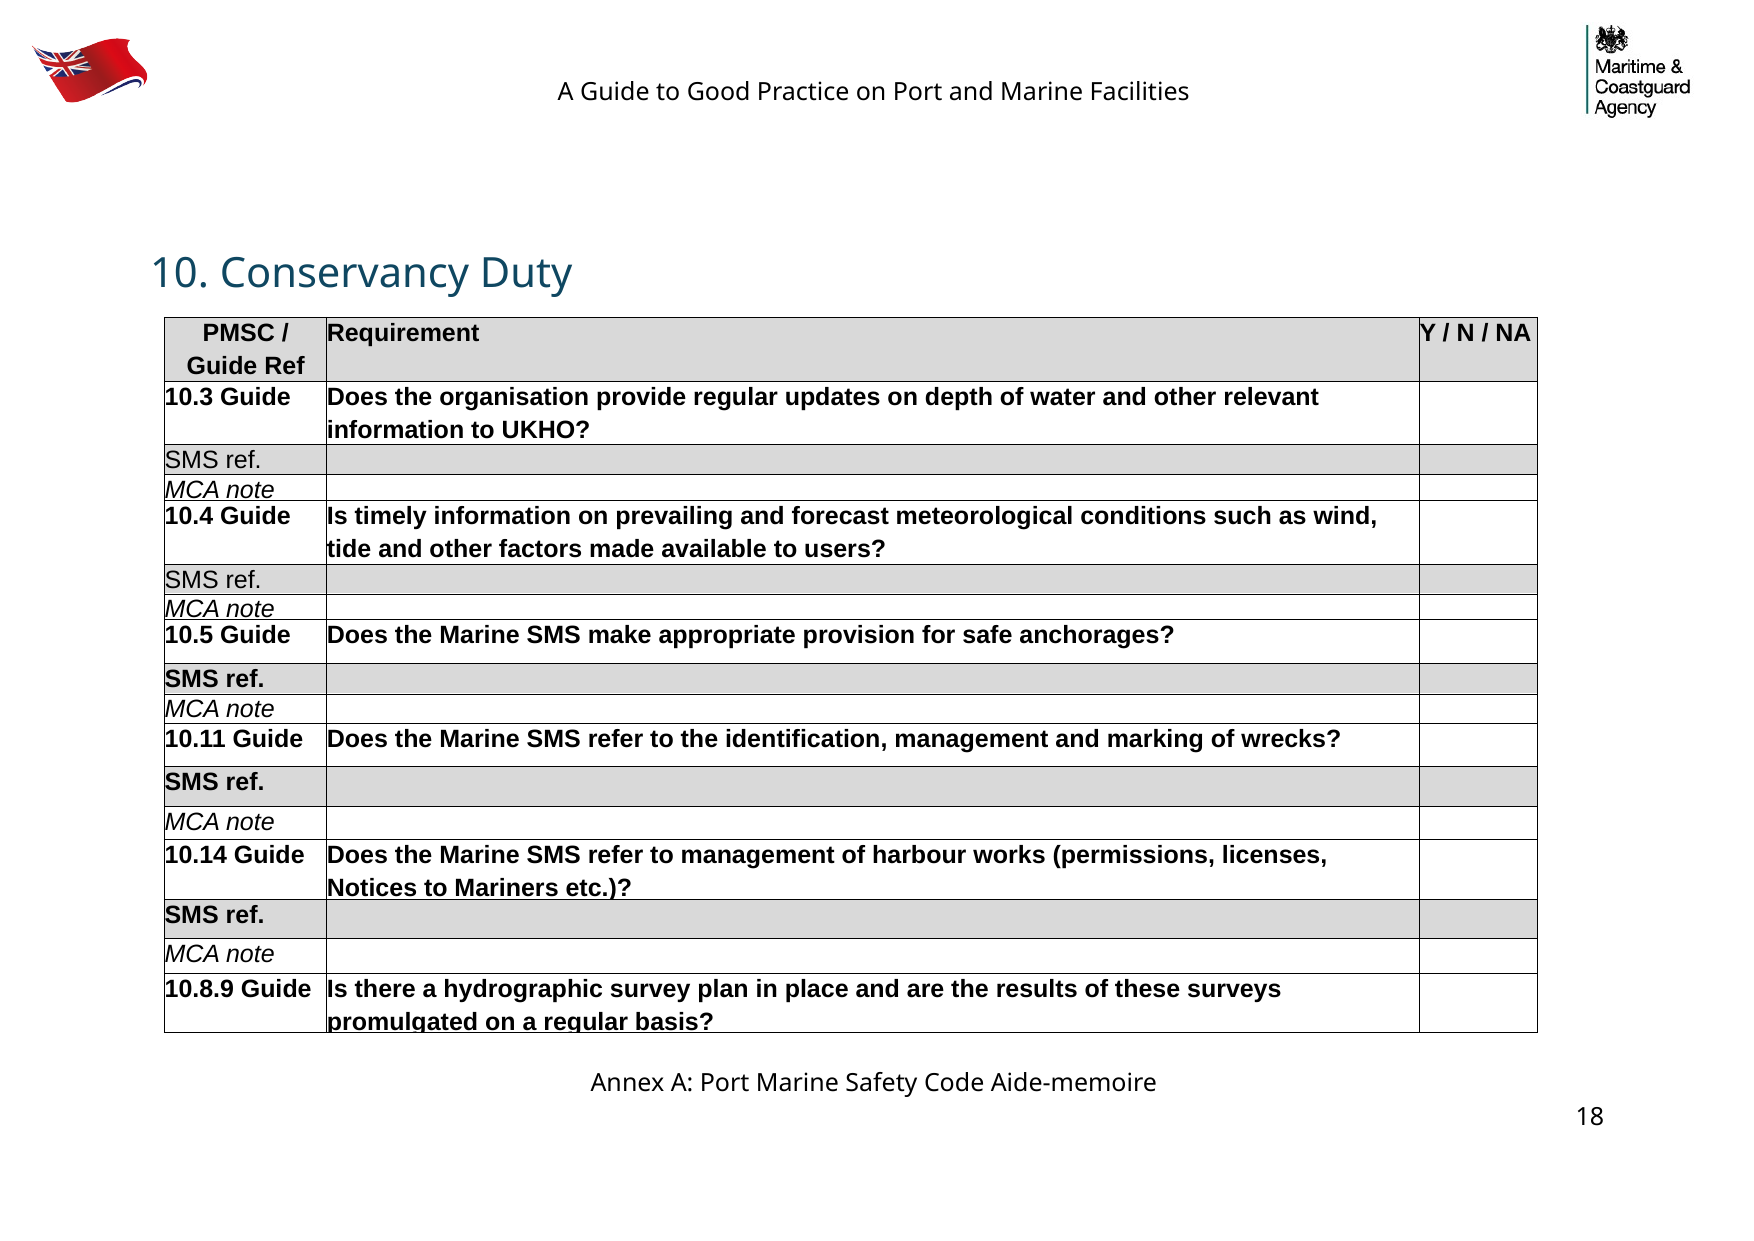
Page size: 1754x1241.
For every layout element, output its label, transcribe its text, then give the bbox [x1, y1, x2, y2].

table_cell Is timely information on prevailing and forecast meteorological conditions such as wind, tide and other factors made available to users? [327, 501, 1419, 564]
table_cell Does the Marine SMS make appropriate provision for safe anchorages? [327, 620, 1419, 663]
table_cell MCA note [165, 695, 326, 723]
table_cell SMS ref. [165, 565, 326, 593]
table_cell Is there a hydrographic survey plan in place and are the results of these surveys promulgated on a regular basis? [327, 974, 1419, 1032]
table_cell [1420, 595, 1537, 618]
table_cell [1420, 695, 1537, 723]
table_cell [1420, 724, 1537, 766]
table_cell SMS ref. [165, 900, 326, 938]
table_cell [327, 475, 1419, 500]
table_cell [1420, 620, 1537, 663]
table_cell [1420, 565, 1537, 593]
table_cell [1420, 475, 1537, 500]
subtitle 10. Conservancy Duty [150, 243, 1604, 300]
table_cell MCA note [165, 939, 326, 973]
table_cell 10.5 Guide [165, 620, 326, 663]
table_cell [1420, 840, 1537, 898]
table_cell MCA note [165, 595, 326, 618]
table_cell [1420, 900, 1537, 938]
table_cell [327, 445, 1419, 474]
table_cell SMS ref. [165, 767, 326, 806]
table_cell Does the Marine SMS refer to management of harbour works (permissions, licenses, Notices to Mariners etc.)? [327, 840, 1419, 898]
table_header Requirement [327, 318, 1419, 381]
table_cell 10.11 Guide [165, 724, 326, 766]
table_cell [1420, 807, 1537, 838]
table_cell [1420, 501, 1537, 564]
table_cell [327, 807, 1419, 838]
table_cell Does the organisation provide regular updates on depth of water and other relevant information to UKHO? [327, 382, 1419, 444]
table_cell MCA note [165, 475, 326, 500]
table_cell [327, 900, 1419, 938]
table_cell [1420, 767, 1537, 806]
table_cell Does the Marine SMS refer to the identification, management and marking of wrecks? [327, 724, 1419, 766]
table_cell [1420, 664, 1537, 693]
table_cell [327, 695, 1419, 723]
table_cell 10.14 Guide [165, 840, 326, 898]
table_cell 10.4 Guide [165, 501, 326, 564]
table_header PMSC / Guide Ref [165, 318, 326, 381]
table_cell [1420, 445, 1537, 474]
table_cell [327, 767, 1419, 806]
table_cell 10.3 Guide [165, 382, 326, 444]
table_cell MCA note [165, 807, 326, 838]
table_cell 10.8.9 Guide [165, 974, 326, 1032]
table_cell [327, 565, 1419, 593]
table_cell [1420, 382, 1537, 444]
table_cell [1420, 939, 1537, 973]
table_cell [327, 939, 1419, 973]
table_cell SMS ref. [165, 664, 326, 693]
table_cell [1420, 974, 1537, 1032]
table_header Y / N / NA [1420, 318, 1537, 381]
table_cell SMS ref. [165, 445, 326, 474]
table_cell [327, 664, 1419, 693]
table_cell [327, 595, 1419, 618]
